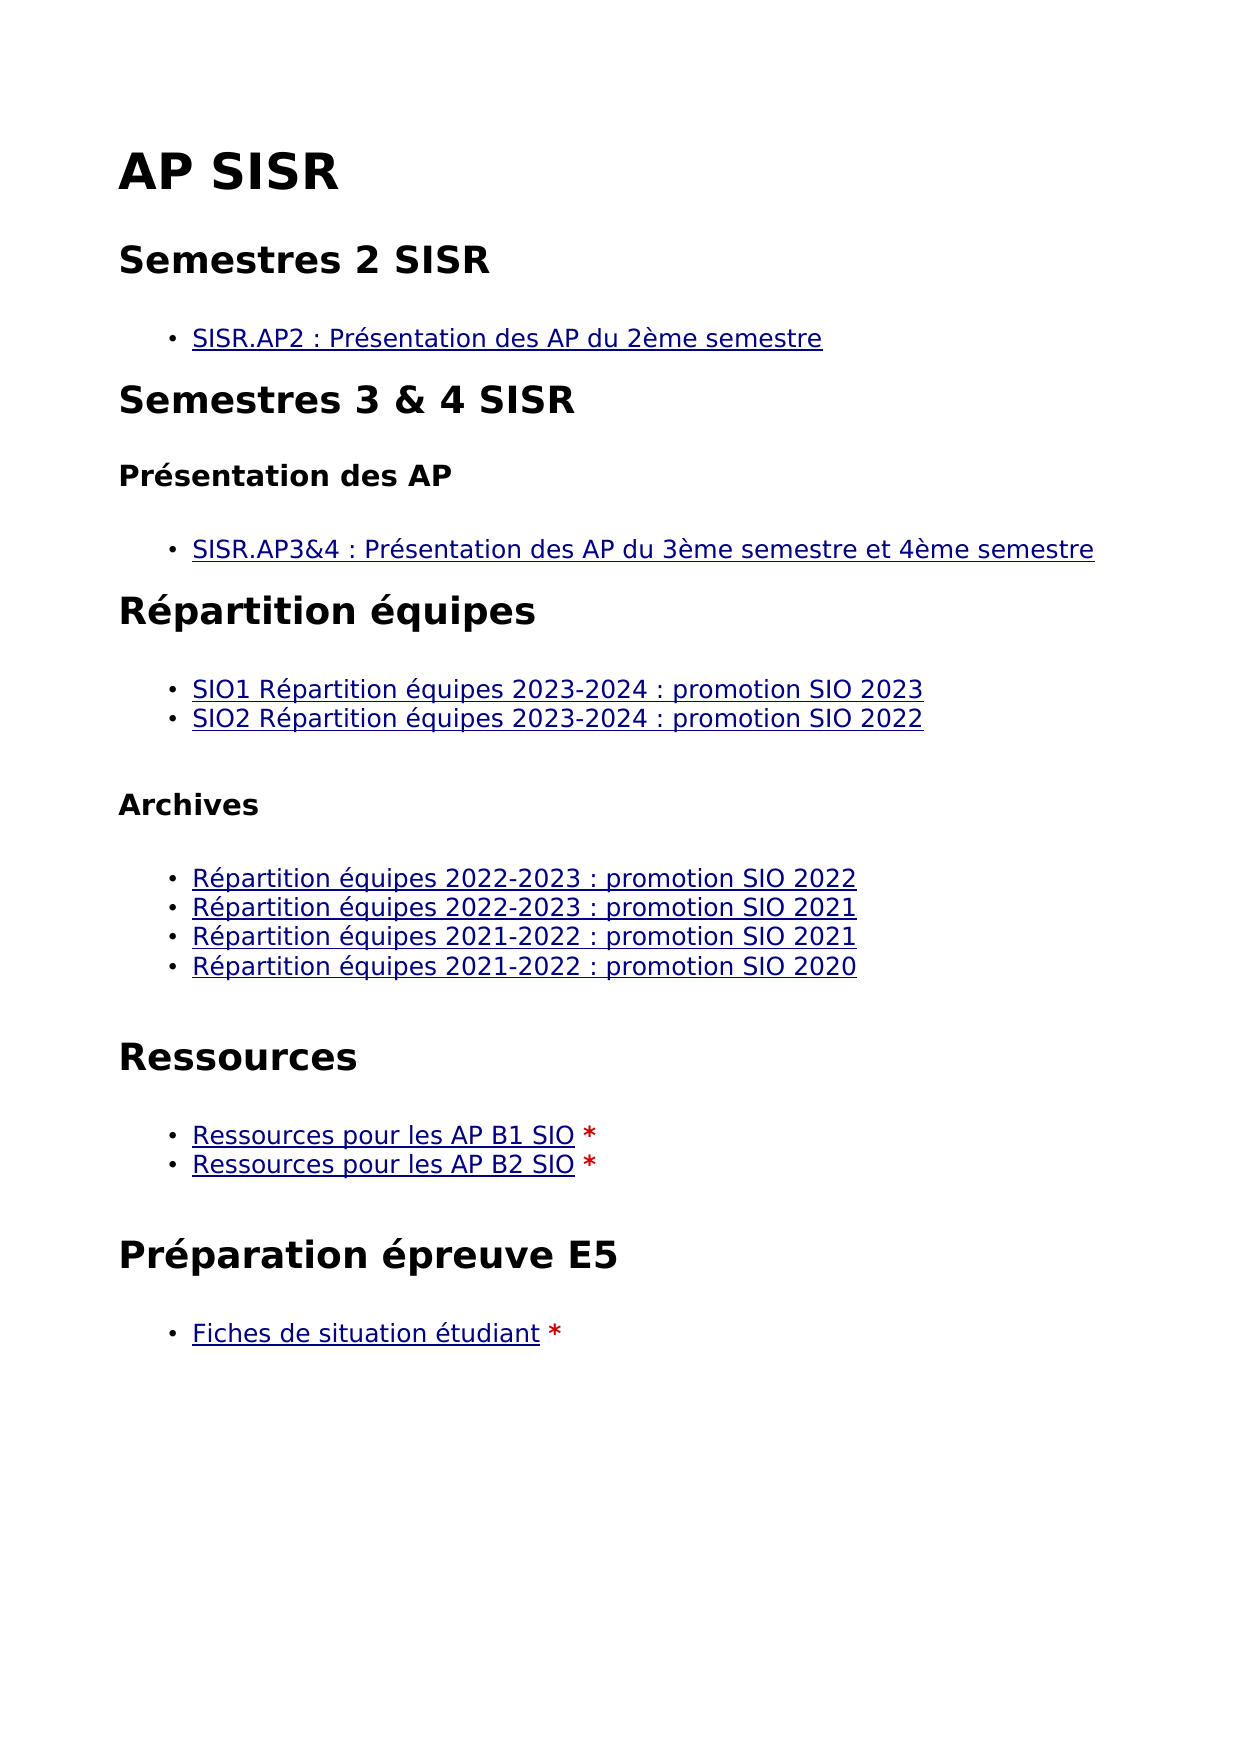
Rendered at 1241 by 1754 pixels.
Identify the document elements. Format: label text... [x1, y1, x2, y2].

list Répartition équipes 2021-2022 : promotion SIO 2021 [177, 923, 1122, 952]
subtitle Présentation des AP [118, 460, 1122, 494]
subtitle Préparation épreuve E5 [118, 1234, 1122, 1277]
list SISR.AP3&4 : Présentation des AP du 3ème semestre et 4ème semestre [177, 536, 1122, 565]
list SIO1 Répartition équipes 2023-2024 : promotion SIO 2023 [177, 676, 1122, 705]
list Ressources pour les AP B1 SIO * [177, 1121, 1122, 1150]
subtitle Archives [118, 788, 1122, 822]
subtitle AP SISR [118, 143, 1122, 201]
list Répartition équipes 2021-2022 : promotion SIO 2020 [177, 952, 1122, 981]
subtitle Répartition équipes [118, 590, 1122, 633]
list Répartition équipes 2022-2023 : promotion SIO 2021 [177, 893, 1122, 923]
list Ressources pour les AP B2 SIO * [177, 1150, 1122, 1179]
list Fiches de situation étudiant * [177, 1319, 1122, 1349]
list SIO2 Répartition équipes 2023-2024 : promotion SIO 2022 [177, 705, 1122, 734]
subtitle Ressources [118, 1035, 1122, 1079]
list SISR.AP2 : Présentation des AP du 2ème semestre [177, 324, 1122, 354]
subtitle Semestres 3 & 4 SISR [118, 379, 1122, 422]
subtitle Semestres 2 SISR [118, 239, 1122, 282]
list Répartition équipes 2022-2023 : promotion SIO 2022 [177, 864, 1122, 893]
